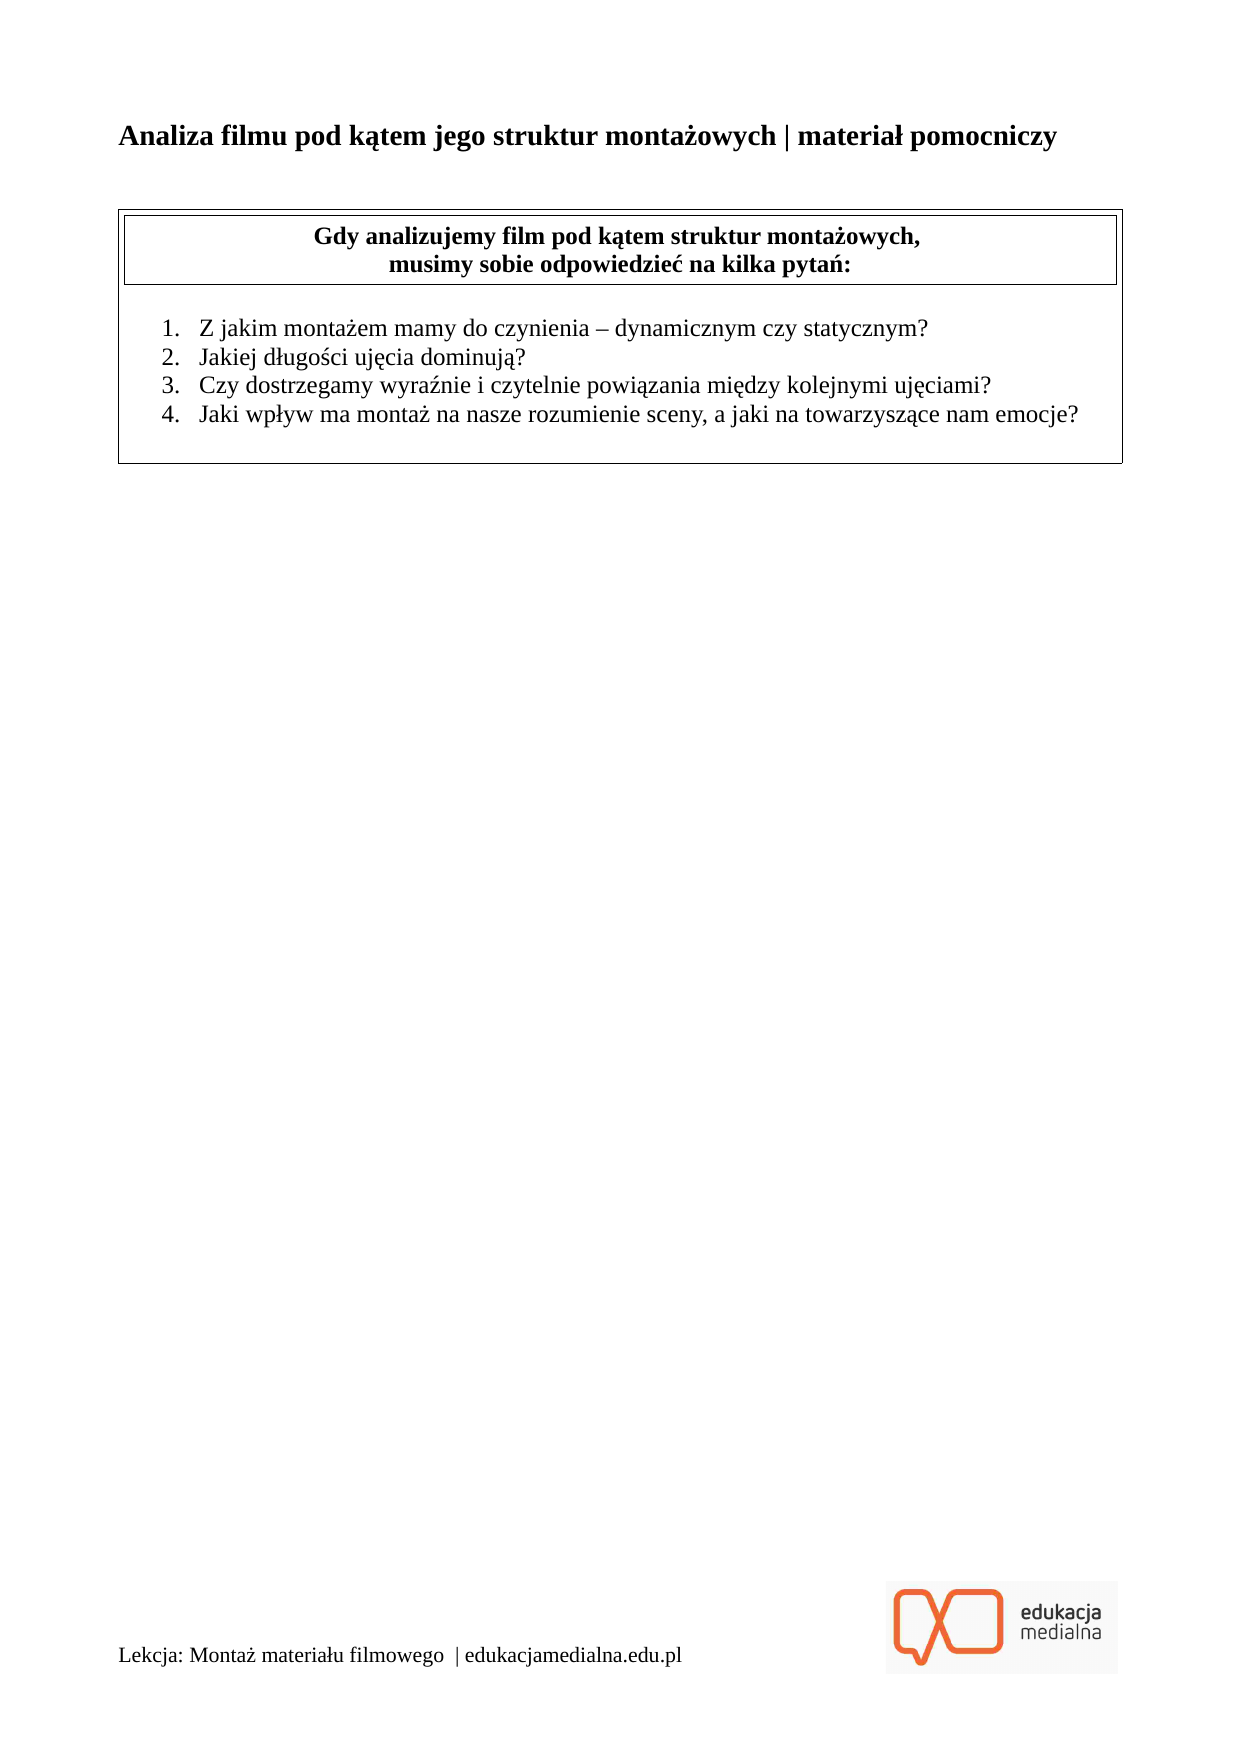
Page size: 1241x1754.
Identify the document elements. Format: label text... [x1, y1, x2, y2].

text Analiza filmu pod kątem jego struktur montażowych | materiał pomocniczy [118, 118, 1122, 152]
picture [885, 1581, 1118, 1674]
table_header Gdy analizujemy film pod kątem struktur montażowych, musimy sobie odpowiedzieć na kilka pytań: [125, 216, 1116, 284]
table_header Z jakim montażem mamy do czynienia – dynamicznym czy statycznym? Jakiej długości ujęcia dominują? Czy dostrzegamy wyraźnie i czytelnie powiązania między kolejnymi ujęciami? Jaki wpływ ma montaż na nasze rozumienie sceny, a jaki na towarzyszące nam emocje? [119, 210, 1122, 462]
